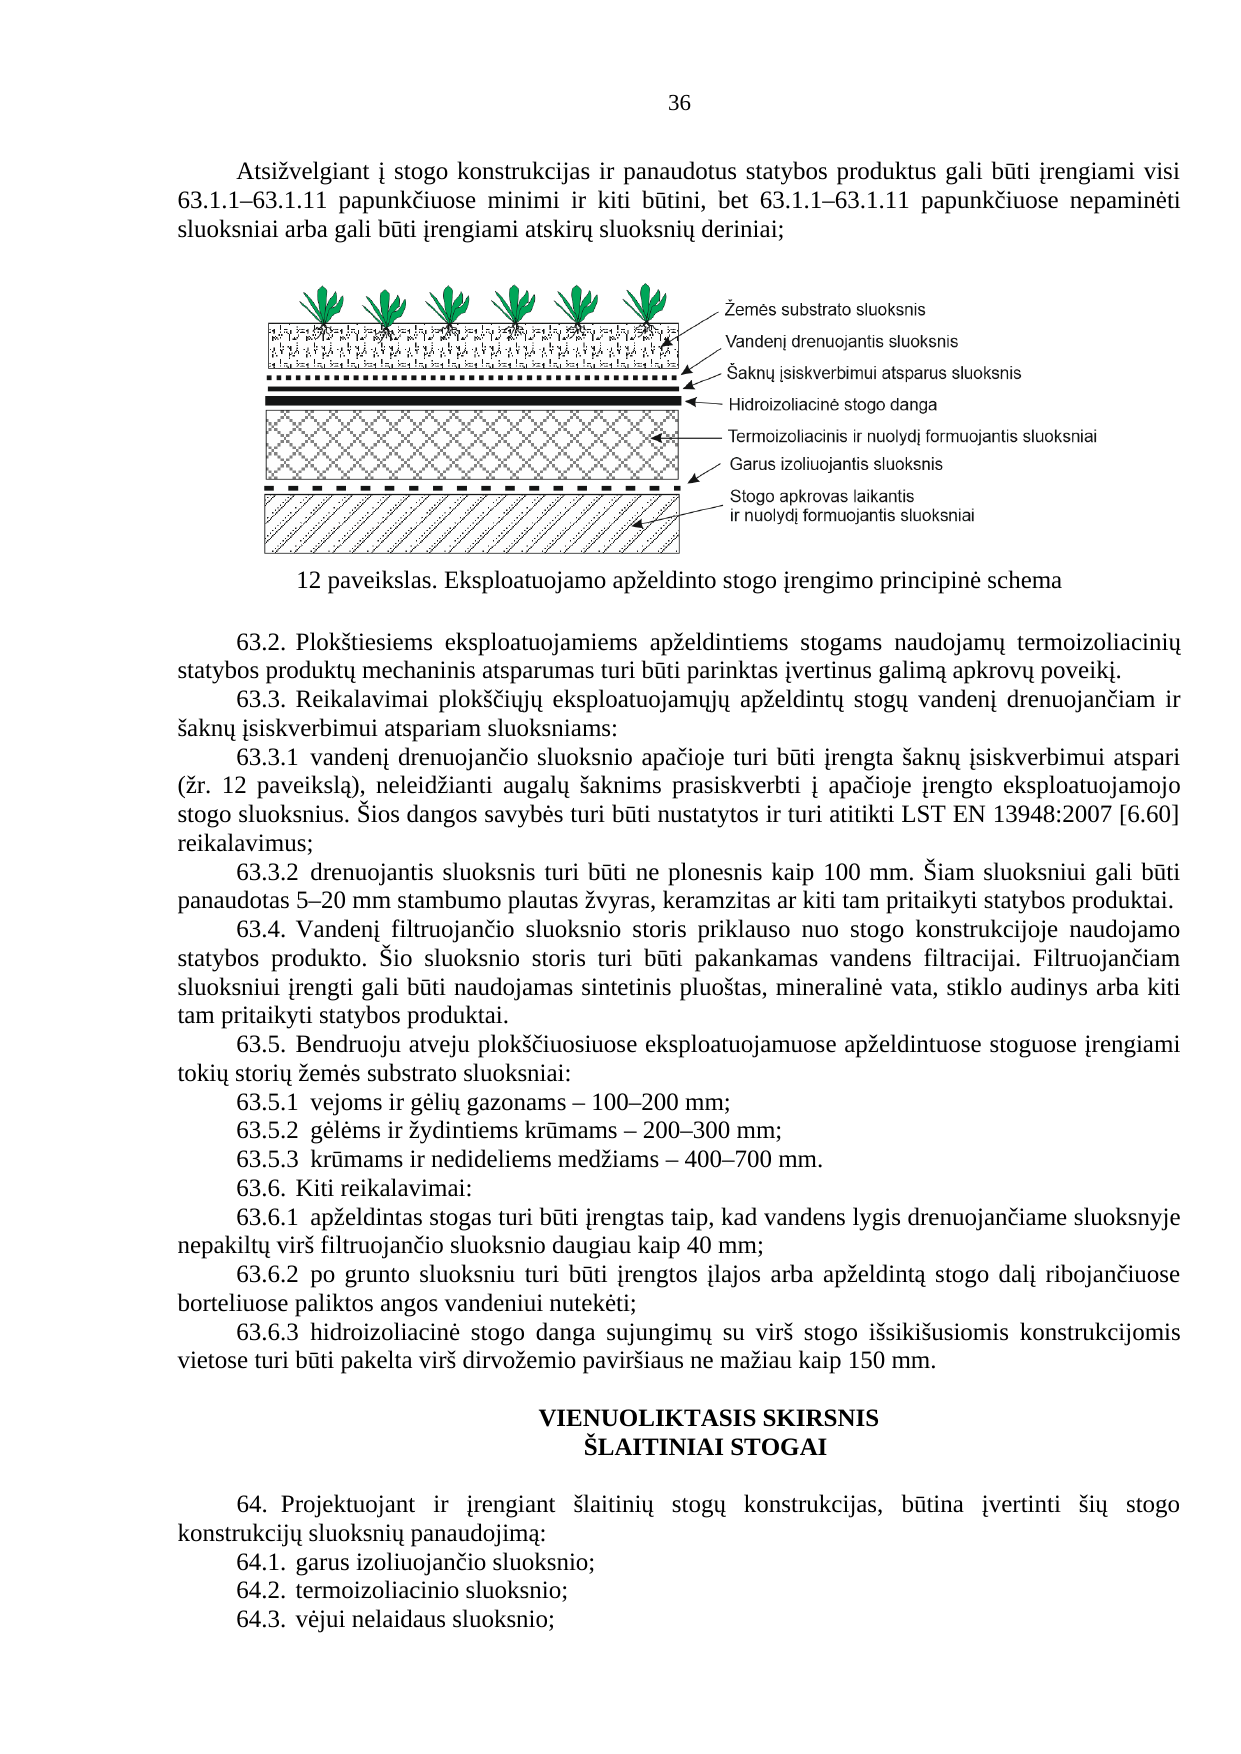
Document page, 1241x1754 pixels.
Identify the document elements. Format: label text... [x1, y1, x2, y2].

text 12 paveikslas. Eksploatuojamo apželdinto stogo įrengimo principinė schema [177, 565, 1181, 593]
text 63.5.3 krūmams ir nedideliems medžiams – 400–700 mm. [177, 1144, 1181, 1173]
text 63.6.3 hidroizoliacinė stogo danga sujungimų su virš stogo išsikišusiomis konstrukcijomis vietose turi būti pakelta virš dirvožemio paviršiaus ne mažiau kaip 150 mm. [177, 1317, 1181, 1374]
text 63.5. Bendruoju atveju plokščiuosiuose eksploatuojamuose apželdintuose stoguose įrengiami tokių storių žemės substrato sluoksniai: [177, 1029, 1181, 1087]
text 64.3. vėjui nelaidaus sluoksnio; [177, 1604, 1181, 1633]
text 63.2. Plokštiesiems eksploatuojamiems apželdintiems stogams naudojamų termoizoliacinių statybos produktų mechaninis atsparumas turi būti parinktas įvertinus galimą apkrovų poveikį. [177, 627, 1181, 684]
text 63.6. Kiti reikalavimai: [177, 1173, 1181, 1202]
text 63.5.1 vejoms ir gėlių gazonams – 100–200 mm; [177, 1087, 1181, 1116]
text 63.5.2 gėlėms ir žydintiems krūmams – 200–300 mm; [177, 1116, 1181, 1144]
text 63.3.1 vandenį drenuojančio sluoksnio apačioje turi būti įrengta šaknų įsiskverbimui atspari (žr. 12 paveikslą), neleidžianti augalų šaknims prasiskverbti į apačioje įrengto eksploatuojamojo stogo sluoksnius. Šios dangos savybės turi būti nustatytos ir turi atitikti LST EN 13948:2007 [6.60] reikalavimus; [177, 742, 1181, 857]
subtitle vienuoliktasis skirsnis [177, 1403, 1181, 1432]
text 64. Projektuojant ir įrengiant šlaitinių stogų konstrukcijas, būtina įvertinti šių stogo konstrukcijų sluoksnių panaudojimą: [177, 1489, 1181, 1547]
text 64.1. garus izoliuojančio sluoksnio; [177, 1547, 1181, 1576]
text 63.4. Vandenį filtruojančio sluoksnio storis priklauso nuo stogo konstrukcijoje naudojamo statybos produkto. Šio sluoksnio storis turi būti pakankamas vandens filtracijai. Filtruojančiam sluoksniui įrengti gali būti naudojamas sintetinis pluoštas, mineralinė vata, stiklo audinys arba kiti tam pritaikyti statybos produktai. [177, 914, 1181, 1029]
text 63.6.2 po grunto sluoksniu turi būti įrengtos įlajos arba apželdintą stogo dalį ribojančiuose borteliuose paliktos angos vandeniui nutekėti; [177, 1259, 1181, 1317]
text 63.3. Reikalavimai plokščiųjų eksploatuojamųjų apželdintų stogų vandenį drenuojančiam ir šaknų įsiskverbimui atspariam sluoksniams: [177, 684, 1181, 742]
subtitle ŠLAITINIAI STOGAI [177, 1432, 1181, 1461]
text 63.3.2 drenuojantis sluoksnis turi būti ne plonesnis kaip 100 mm. Šiam sluoksniui gali būti panaudotas 5–20 mm stambumo plautas žvyras, keramzitas ar kiti tam pritaikyti statybos produktai. [177, 857, 1181, 914]
text Atsižvelgiant į stogo konstrukcijas ir panaudotus statybos produktus gali būti įrengiami visi 63.1.1–63.1.11 papunkčiuose minimi ir kiti būtini, bet 63.1.1–63.1.11 papunkčiuose nepaminėti sluoksniai arba gali būti įrengiami atskirų sluoksnių deriniai; [177, 156, 1181, 242]
text 63.6.1 apželdintas stogas turi būti įrengtas taip, kad vandens lygis drenuojančiame sluoksnyje nepakiltų virš filtruojančio sluoksnio daugiau kaip 40 mm; [177, 1202, 1181, 1259]
text 64.2. termoizoliacinio sluoksnio; [177, 1576, 1181, 1604]
